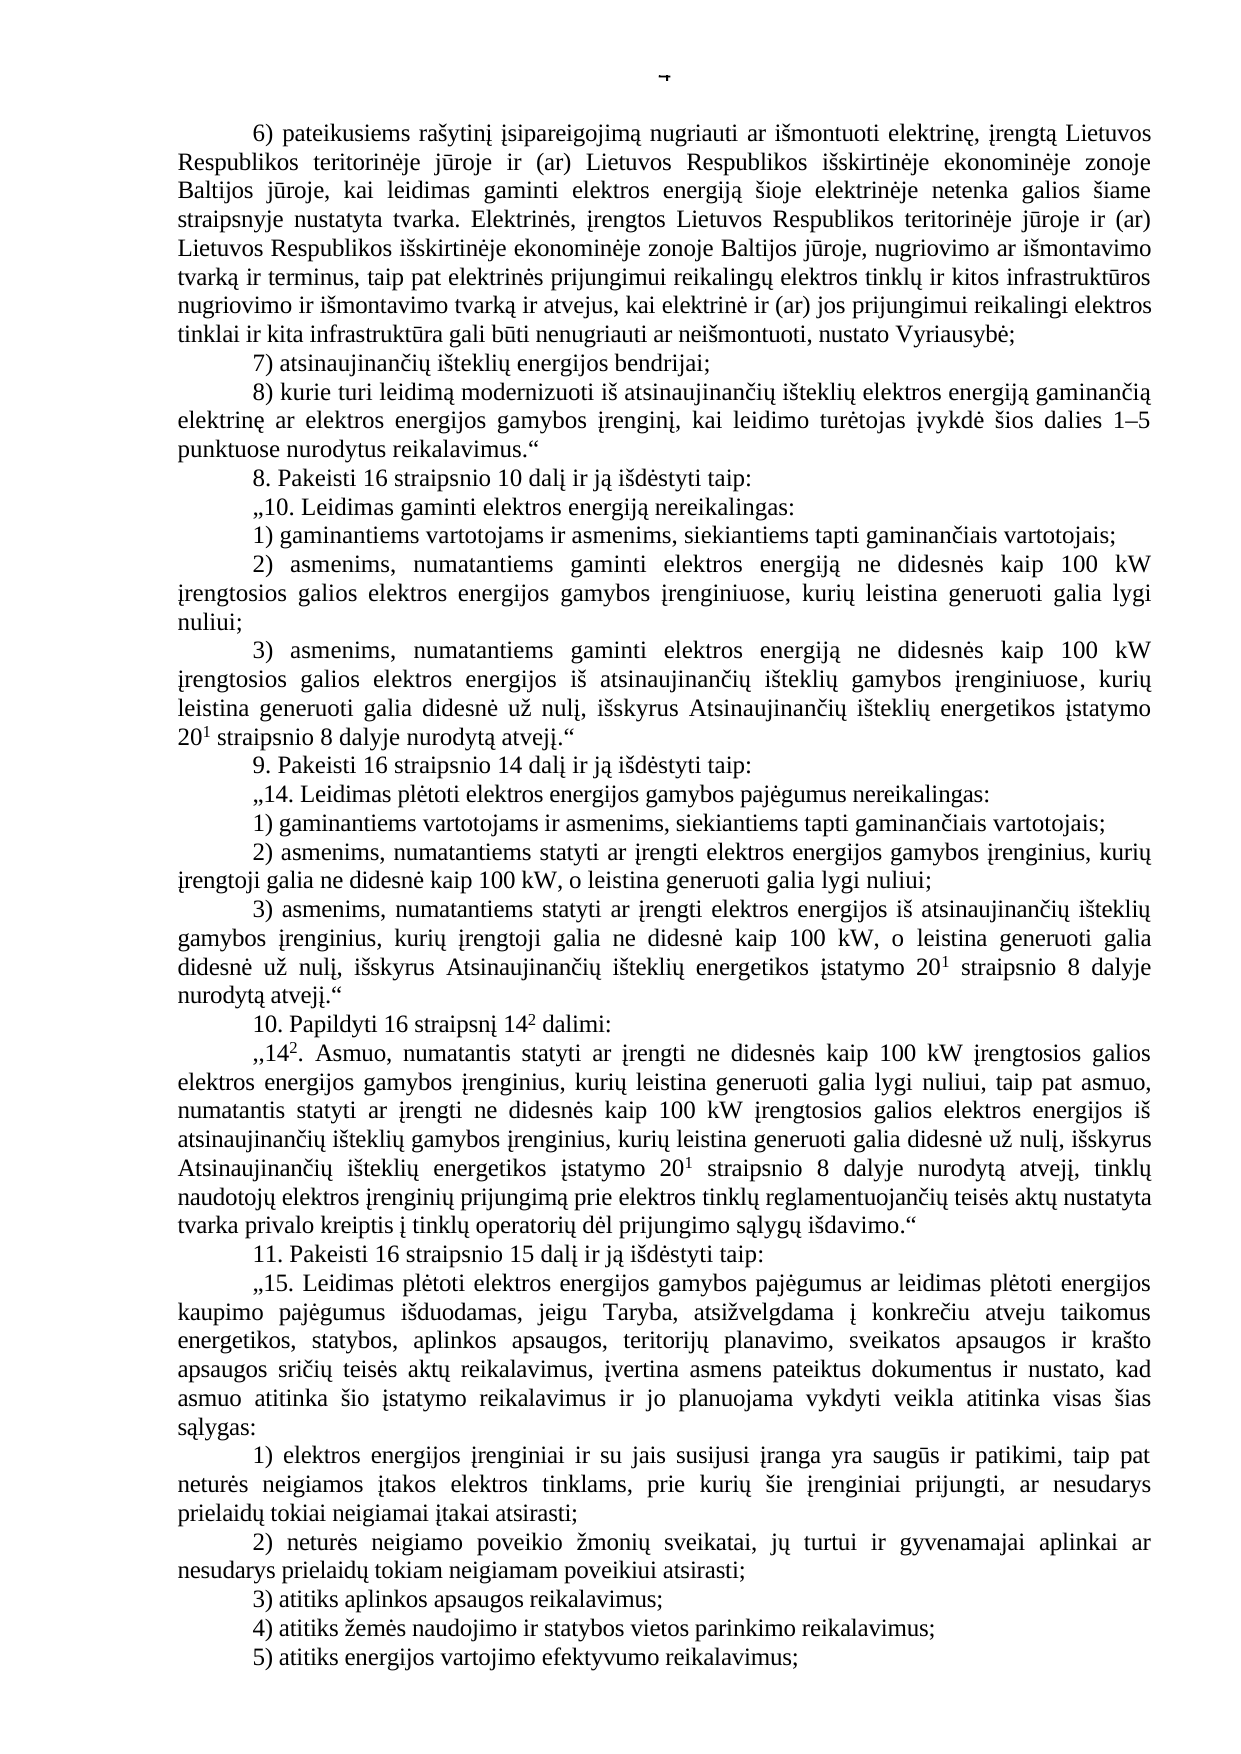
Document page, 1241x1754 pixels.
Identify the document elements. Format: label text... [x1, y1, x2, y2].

text 9. Pakeisti 16 straipsnio 14 dalį ir ją išdėstyti taip: [177, 751, 1152, 779]
list 8. Pakeisti 16 straipsnio 10 dalį ir ją išdėstyti taip: [177, 463, 1152, 492]
list 1) gaminantiems vartotojams ir asmenims, siekiantiems tapti gaminančiais vartotojais; [177, 808, 1152, 837]
text „10. Leidimas gaminti elektros energiją nereikalingas: [177, 492, 1152, 521]
text 7) atsinaujinančių išteklių energijos bendrijai; [177, 348, 1152, 377]
text 2) asmenims, numatantiems gaminti elektros energiją ne didesnės kaip 100 kW įrengtosios galios elektros energijos gamybos įrenginiuose, kurių leistina generuoti galia lygi nuliui; [177, 549, 1152, 636]
text „15. Leidimas plėtoti elektros energijos gamybos pajėgumus ar leidimas plėtoti energijos kaupimo pajėgumus išduodamas, jeigu Taryba, atsižvelgdama į konkrečiu atveju taikomus energetikos, statybos, aplinkos apsaugos, teritorijų planavimo, sveikatos apsaugos ir krašto apsaugos sričių teisės aktų reikalavimus, įvertina asmens pateiktus dokumentus ir nustato, kad asmuo atitinka šio įstatymo reikalavimus ir jo planuojama vykdyti veikla atitinka visas šias sąlygas: [177, 1268, 1152, 1441]
list 2) asmenims, numatantiems statyti ar įrengti elektros energijos gamybos įrenginius, kurių įrengtoji galia ne didesnė kaip 100 kW, o leistina generuoti galia lygi nuliui; [177, 837, 1152, 894]
text 2) neturės neigiamo poveikio žmonių sveikatai, jų turtui ir gyvenamajai aplinkai ar nesudarys prielaidų tokiam neigiamam poveikiui atsirasti; [177, 1527, 1152, 1584]
text 8) kurie turi leidimą modernizuoti iš atsinaujinančių išteklių elektros energiją gaminančią elektrinę ar elektros energijos gamybos įrenginį, kai leidimo turėtojas įvykdė šios dalies 1–5 punktuose nurodytus reikalavimus.“ [177, 377, 1152, 463]
text 3) atitiks aplinkos apsaugos reikalavimus; [177, 1584, 1152, 1613]
text 10. Papildyti 16 straipsnį 142 dalimi: [177, 1009, 1152, 1038]
text 6) pateikusiems rašytinį įsipareigojimą nugriauti ar išmontuoti elektrinę, įrengtą Lietuvos Respublikos teritorinėje jūroje ir (ar) Lietuvos Respublikos išskirtinėje ekonominėje zonoje Baltijos jūroje, kai leidimas gaminti elektros energiją šioje elektrinėje netenka galios šiame straipsnyje nustatyta tvarka. Elektrinės, įrengtos Lietuvos Respublikos teritorinėje jūroje ir (ar) Lietuvos Respublikos išskirtinėje ekonominėje zonoje Baltijos jūroje, nugriovimo ar išmontavimo tvarką ir terminus, taip pat elektrinės prijungimui reikalingų elektros tinklų ir kitos infrastruktūros nugriovimo ir išmontavimo tvarką ir atvejus, kai elektrinė ir (ar) jos prijungimui reikalingi elektros tinklai ir kita infrastruktūra gali būti nenugriauti ar neišmontuoti, nustato Vyriausybė; [177, 118, 1152, 348]
text 1) gaminantiems vartotojams ir asmenims, siekiantiems tapti gaminančiais vartotojais; [177, 521, 1152, 549]
text 5) atitiks energijos vartojimo efektyvumo reikalavimus; [177, 1642, 1152, 1671]
text 4) atitiks žemės naudojimo ir statybos vietos parinkimo reikalavimus; [177, 1613, 1152, 1642]
text 1) elektros energijos įrenginiai ir su jais susijusi įranga yra saugūs ir patikimi, taip pat neturės neigiamos įtakos elektros tinklams, prie kurių šie įrenginiai prijungti, ar nesudarys prielaidų tokiai neigiamai įtakai atsirasti; [177, 1441, 1152, 1527]
text „14. Leidimas plėtoti elektros energijos gamybos pajėgumus nereikalingas: [177, 779, 1152, 808]
text 11. Pakeisti 16 straipsnio 15 dalį ir ją išdėstyti taip: [177, 1239, 1152, 1268]
list 3) asmenims, numatantiems statyti ar įrengti elektros energijos iš atsinaujinančių išteklių gamybos įrenginius, kurių įrengtoji galia ne didesnė kaip 100 kW, o leistina generuoti galia didesnė už nulį, išskyrus Atsinaujinančių išteklių energetikos įstatymo 201 straipsnio 8 dalyje nurodytą atvejį.“ [177, 894, 1152, 1009]
text 3) asmenims, numatantiems gaminti elektros energiją ne didesnės kaip 100 kW įrengtosios galios elektros energijos iš atsinaujinančių išteklių gamybos įrenginiuose, kurių leistina generuoti galia didesnė už nulį, išskyrus Atsinaujinančių išteklių energetikos įstatymo 201 straipsnio 8 dalyje nurodytą atvejį.“ [177, 636, 1152, 751]
text ,,142. Asmuo, numatantis statyti ar įrengti ne didesnės kaip 100 kW įrengtosios galios elektros energijos gamybos įrenginius, kurių leistina generuoti galia lygi nuliui, taip pat asmuo, numatantis statyti ar įrengti ne didesnės kaip 100 kW įrengtosios galios elektros energijos iš atsinaujinančių išteklių gamybos įrenginius, kurių leistina generuoti galia didesnė už nulį, išskyrus Atsinaujinančių išteklių energetikos įstatymo 201 straipsnio 8 dalyje nurodytą atvejį, tinklų naudotojų elektros įrenginių prijungimą prie elektros tinklų reglamentuojančių teisės aktų nustatyta tvarka privalo kreiptis į tinklų operatorių dėl prijungimo sąlygų išdavimo.“ [177, 1038, 1152, 1239]
